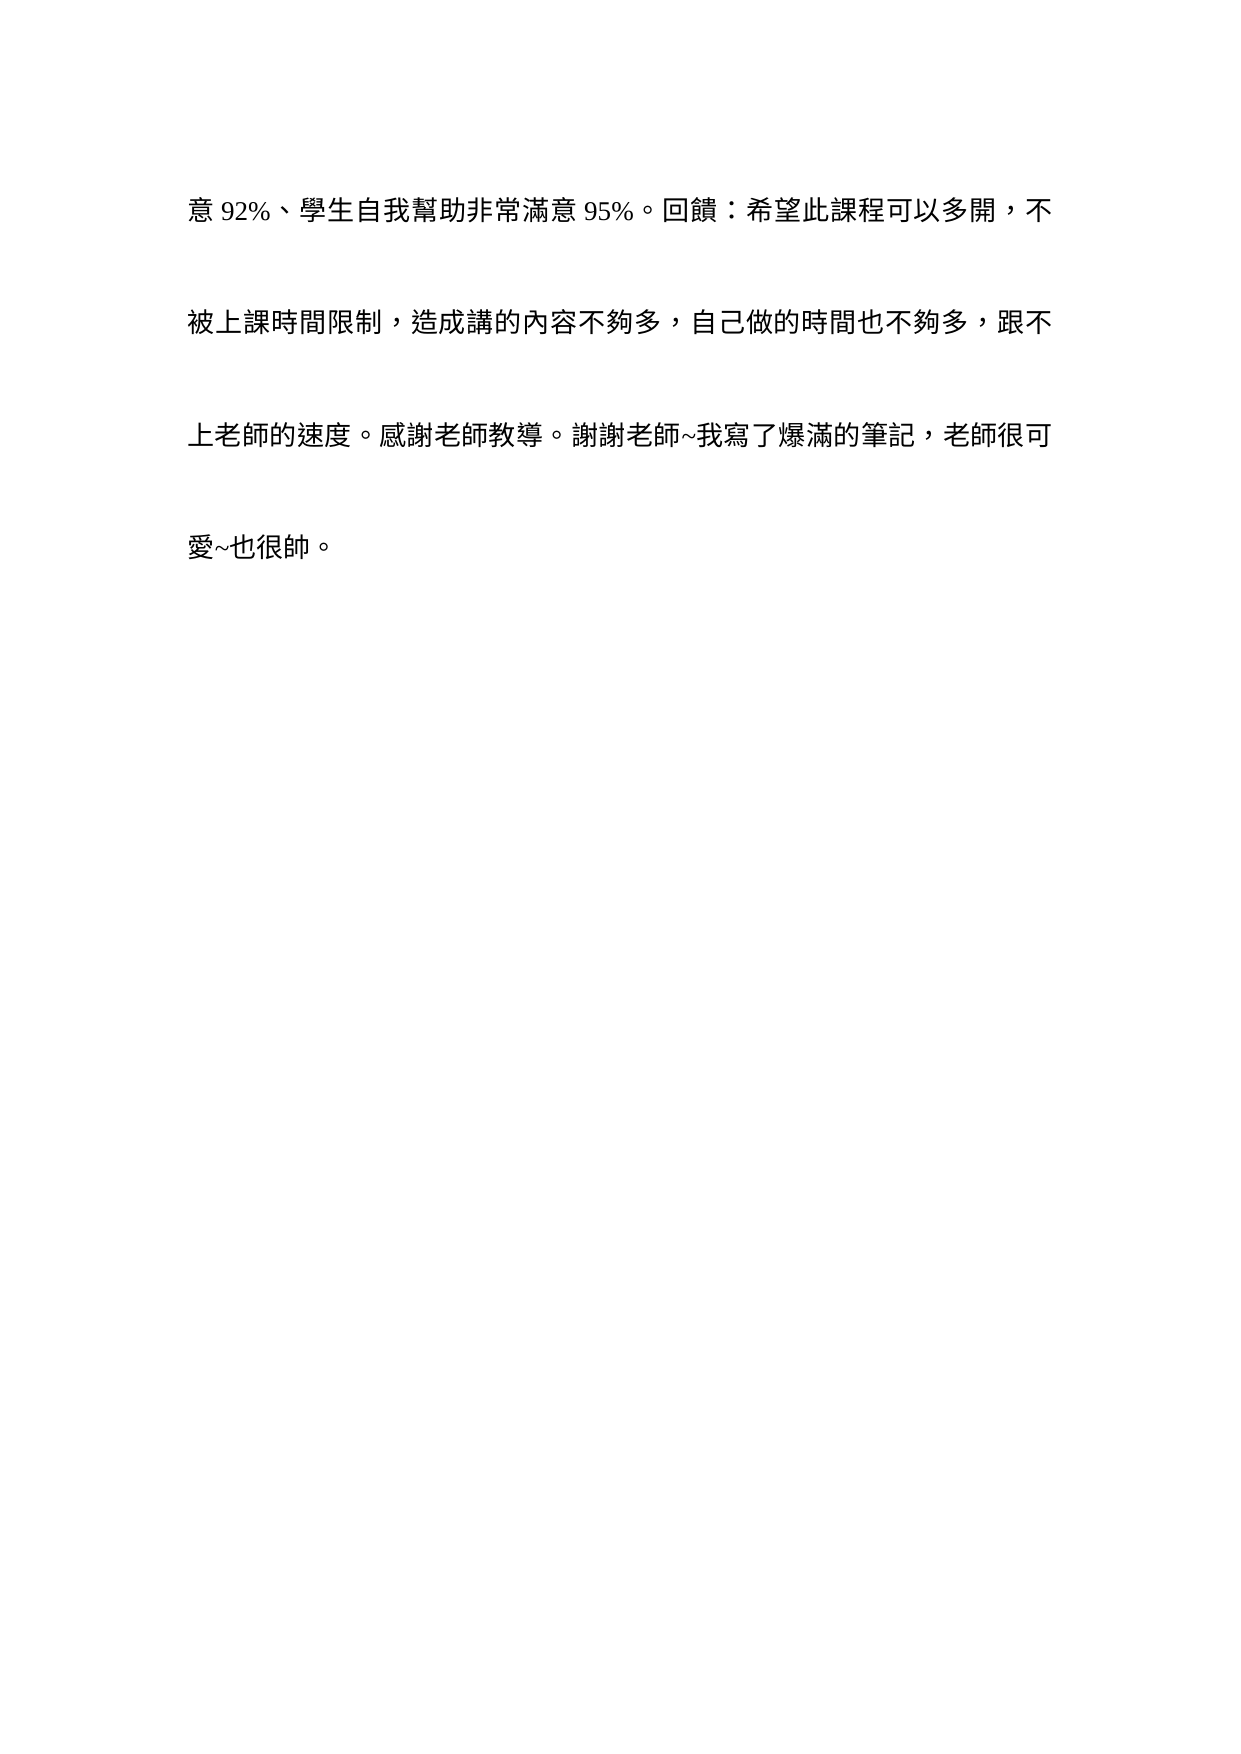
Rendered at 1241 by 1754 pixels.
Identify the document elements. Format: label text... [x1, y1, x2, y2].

text 意92%、學生自我幫助非常滿意95%。回饋：希望此課程可以多開，不被上課時間限制，造成講的內容不夠多，自己做的時間也不夠多，跟不上老師的速度。感謝老師教導。謝謝老師~我寫了爆滿的筆記，老師很可愛~也很帥。 [187, 164, 1053, 577]
